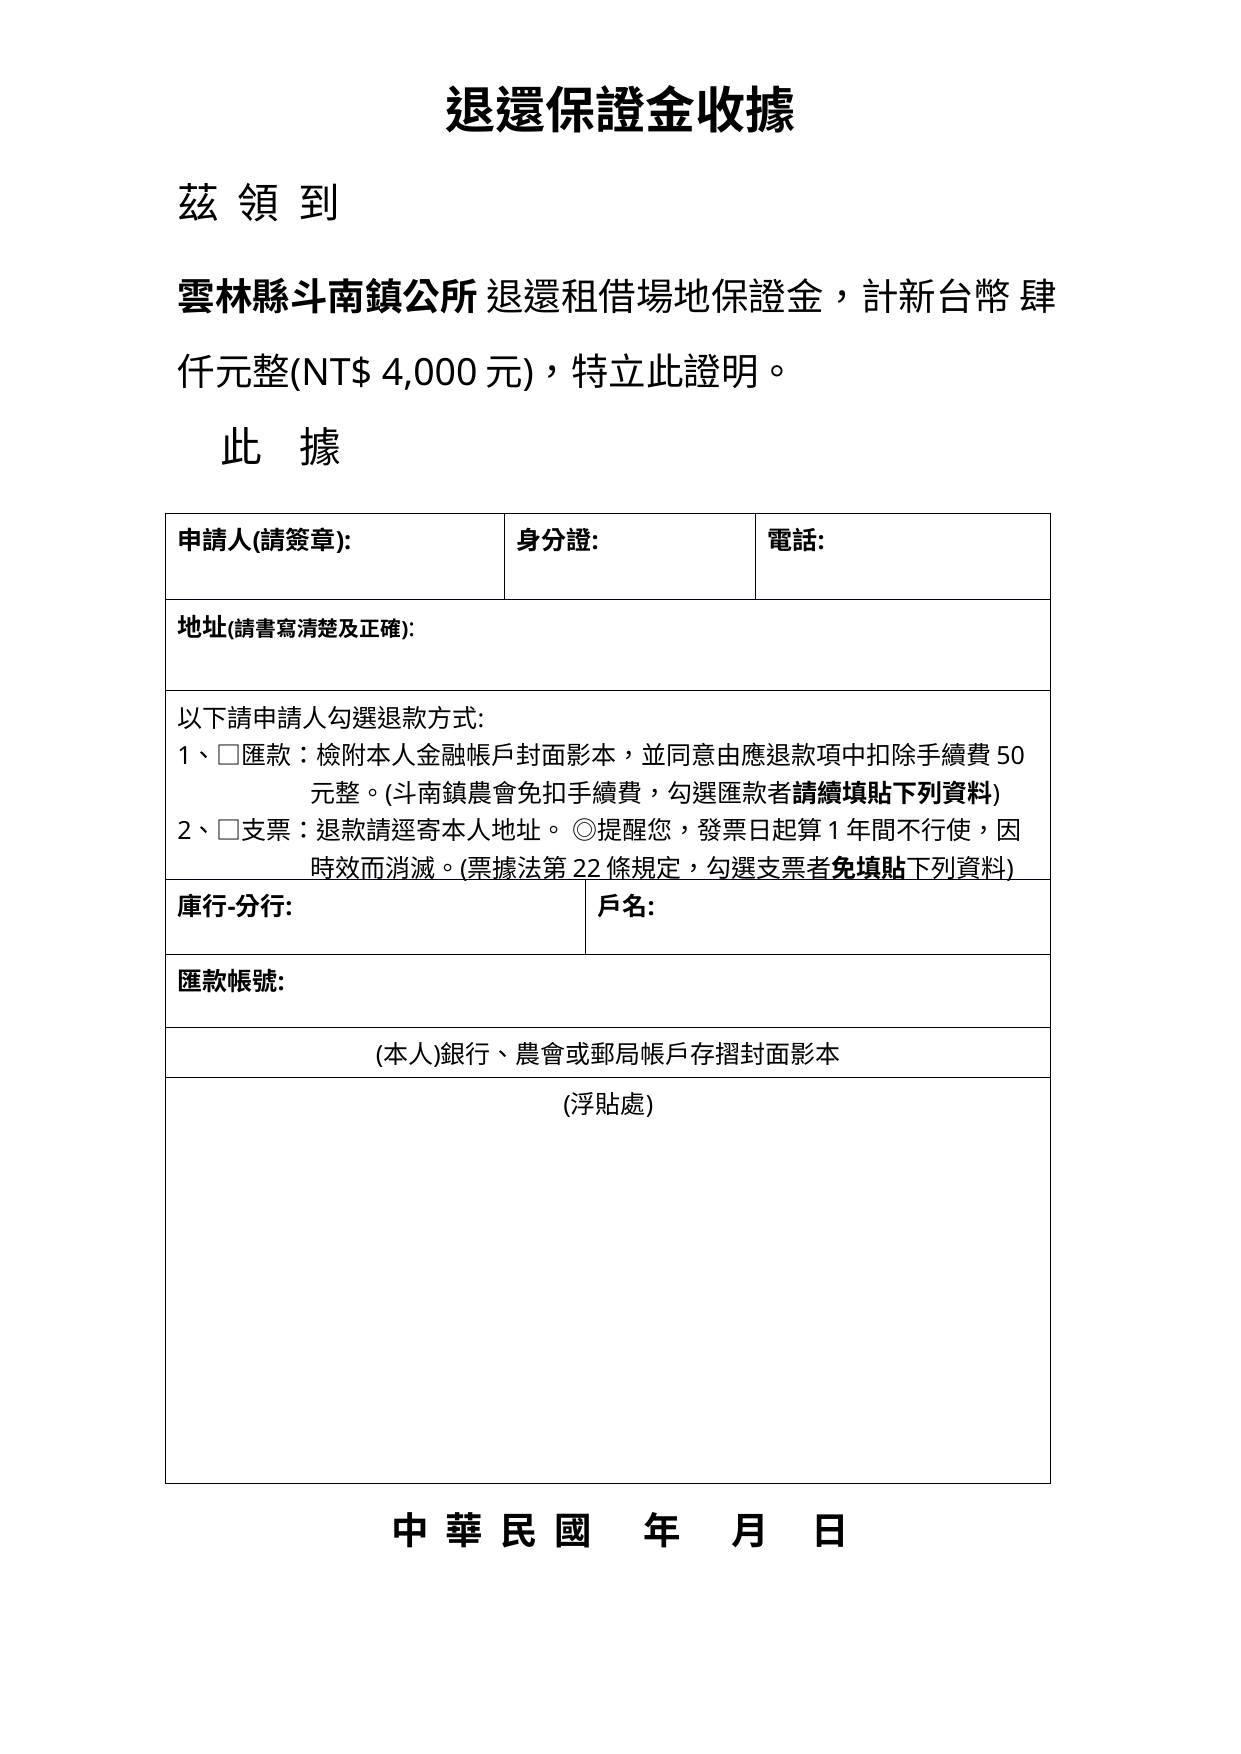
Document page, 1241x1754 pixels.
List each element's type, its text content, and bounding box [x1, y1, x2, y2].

text 中 華 民 國 年 月 日 [177, 1484, 1063, 1559]
table_cell 以下請申請人勾選退款方式: 1、□匯款：檢附本人金融帳戶封面影本，並同意由應退款項中扣除手續費50元整。(斗南鎮農會免扣手續費，勾選匯款者請續填貼下列資料) 2、□支票：退款請逕寄本人地址。 ◎提醒您，發票日起算1年間不行使，因時效而消滅。(票據法第22條規定，勾選支票者免填貼下列資料) [166, 691, 1050, 879]
text 此 據 [177, 400, 1063, 475]
table_header 申請人(請簽章): [166, 514, 504, 599]
table_header 身分證: [505, 514, 755, 599]
table_cell 地址(請書寫清楚及正確): [166, 600, 1050, 690]
table_cell 戶名: [586, 880, 1050, 954]
text 茲 領 到 [177, 156, 1063, 231]
text 雲林縣斗南鎮公所 退還租借場地保證金，計新台幣 肆仟元整(NT$ 4,000元)，特立此證明。 [177, 250, 1063, 400]
table_header 電話: [756, 514, 1050, 599]
text 退還保證金收據 [177, 63, 1063, 138]
table_cell 庫行-分行: [166, 880, 585, 954]
table_cell 匯款帳號: [166, 955, 1050, 1027]
table_cell (本人)銀行、農會或郵局帳戶存摺封面影本 [166, 1028, 1050, 1077]
table_cell (浮貼處) [166, 1078, 1050, 1483]
